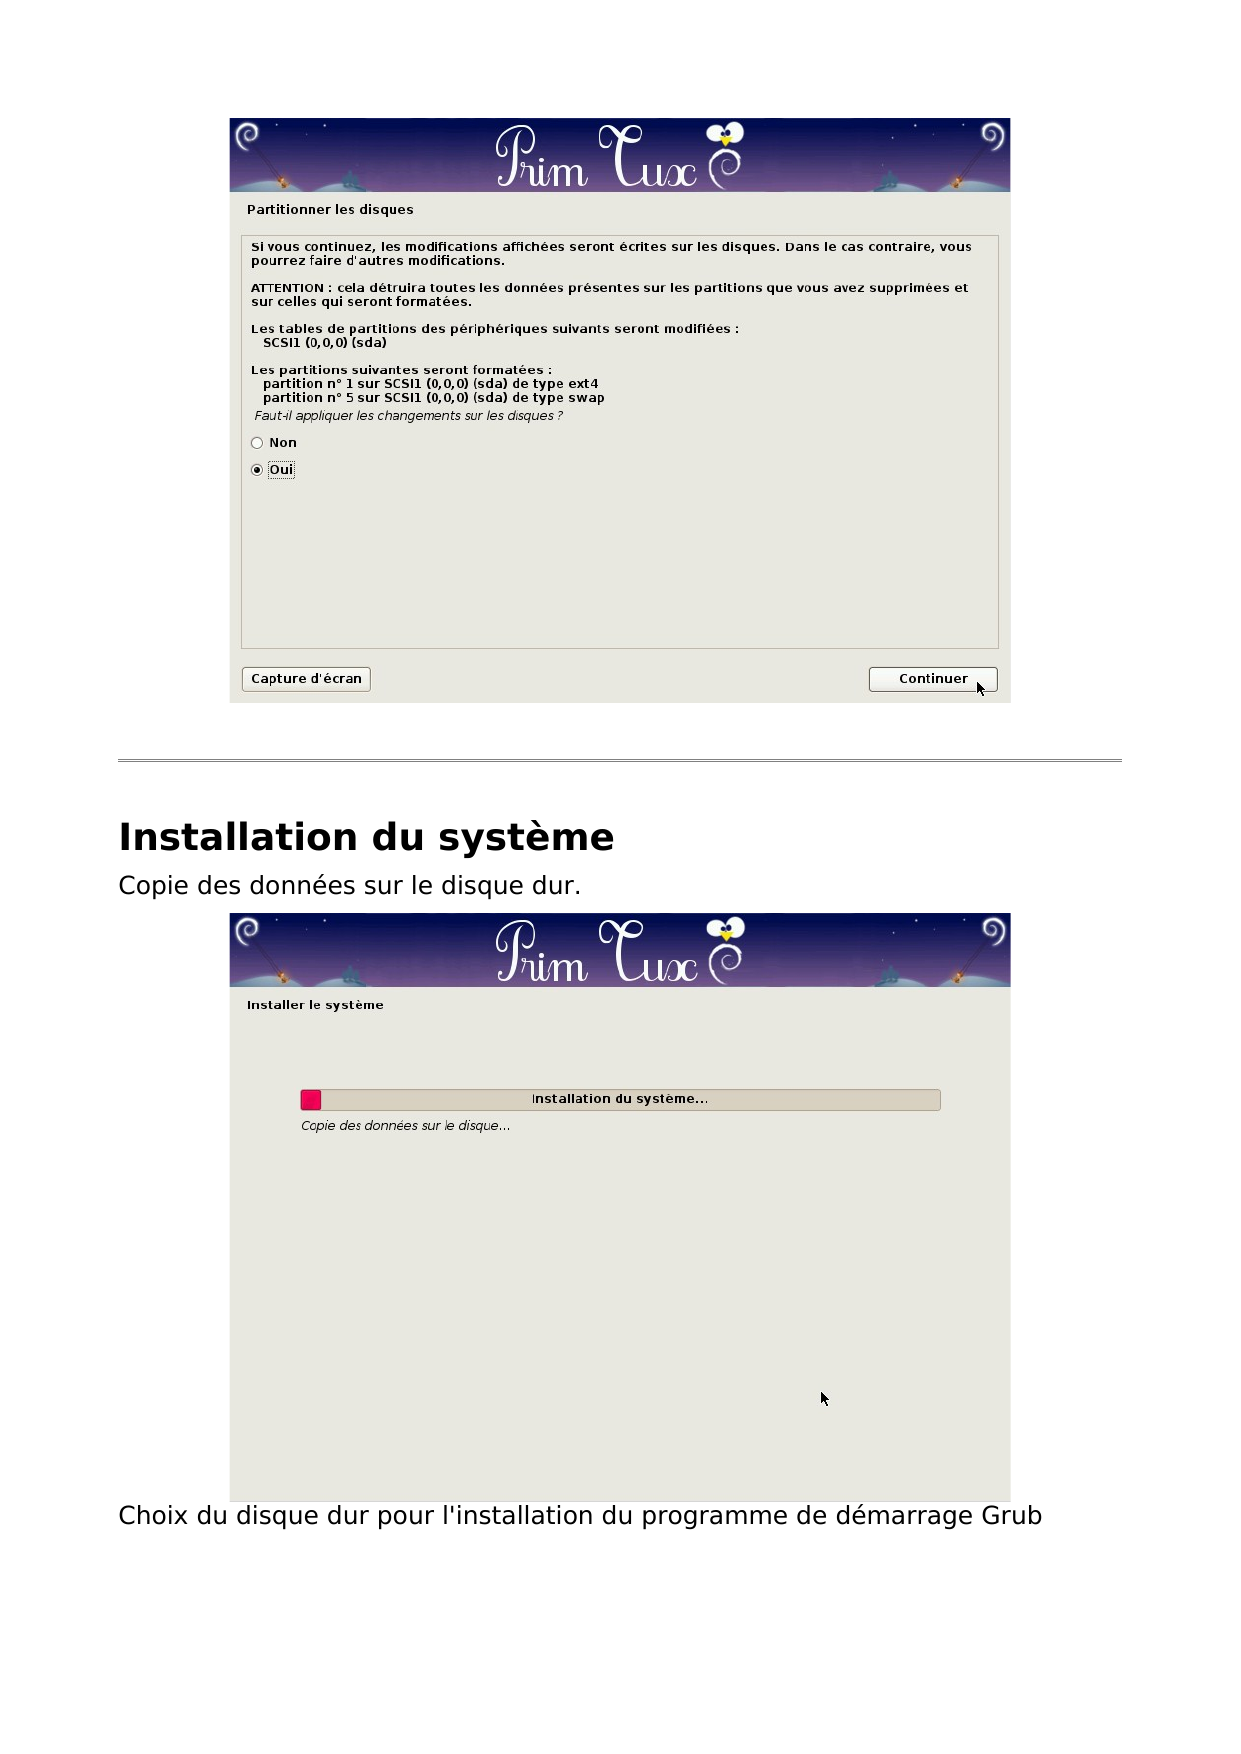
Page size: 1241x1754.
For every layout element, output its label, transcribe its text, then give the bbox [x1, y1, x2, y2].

subtitle Installation du système [118, 815, 1122, 859]
picture [229, 913, 1011, 1502]
text Copie des données sur le disque dur. [118, 872, 1122, 901]
text Choix du disque dur pour l'installation du programme de démarrage Grub [118, 1185, 1122, 1530]
picture [229, 118, 1011, 703]
